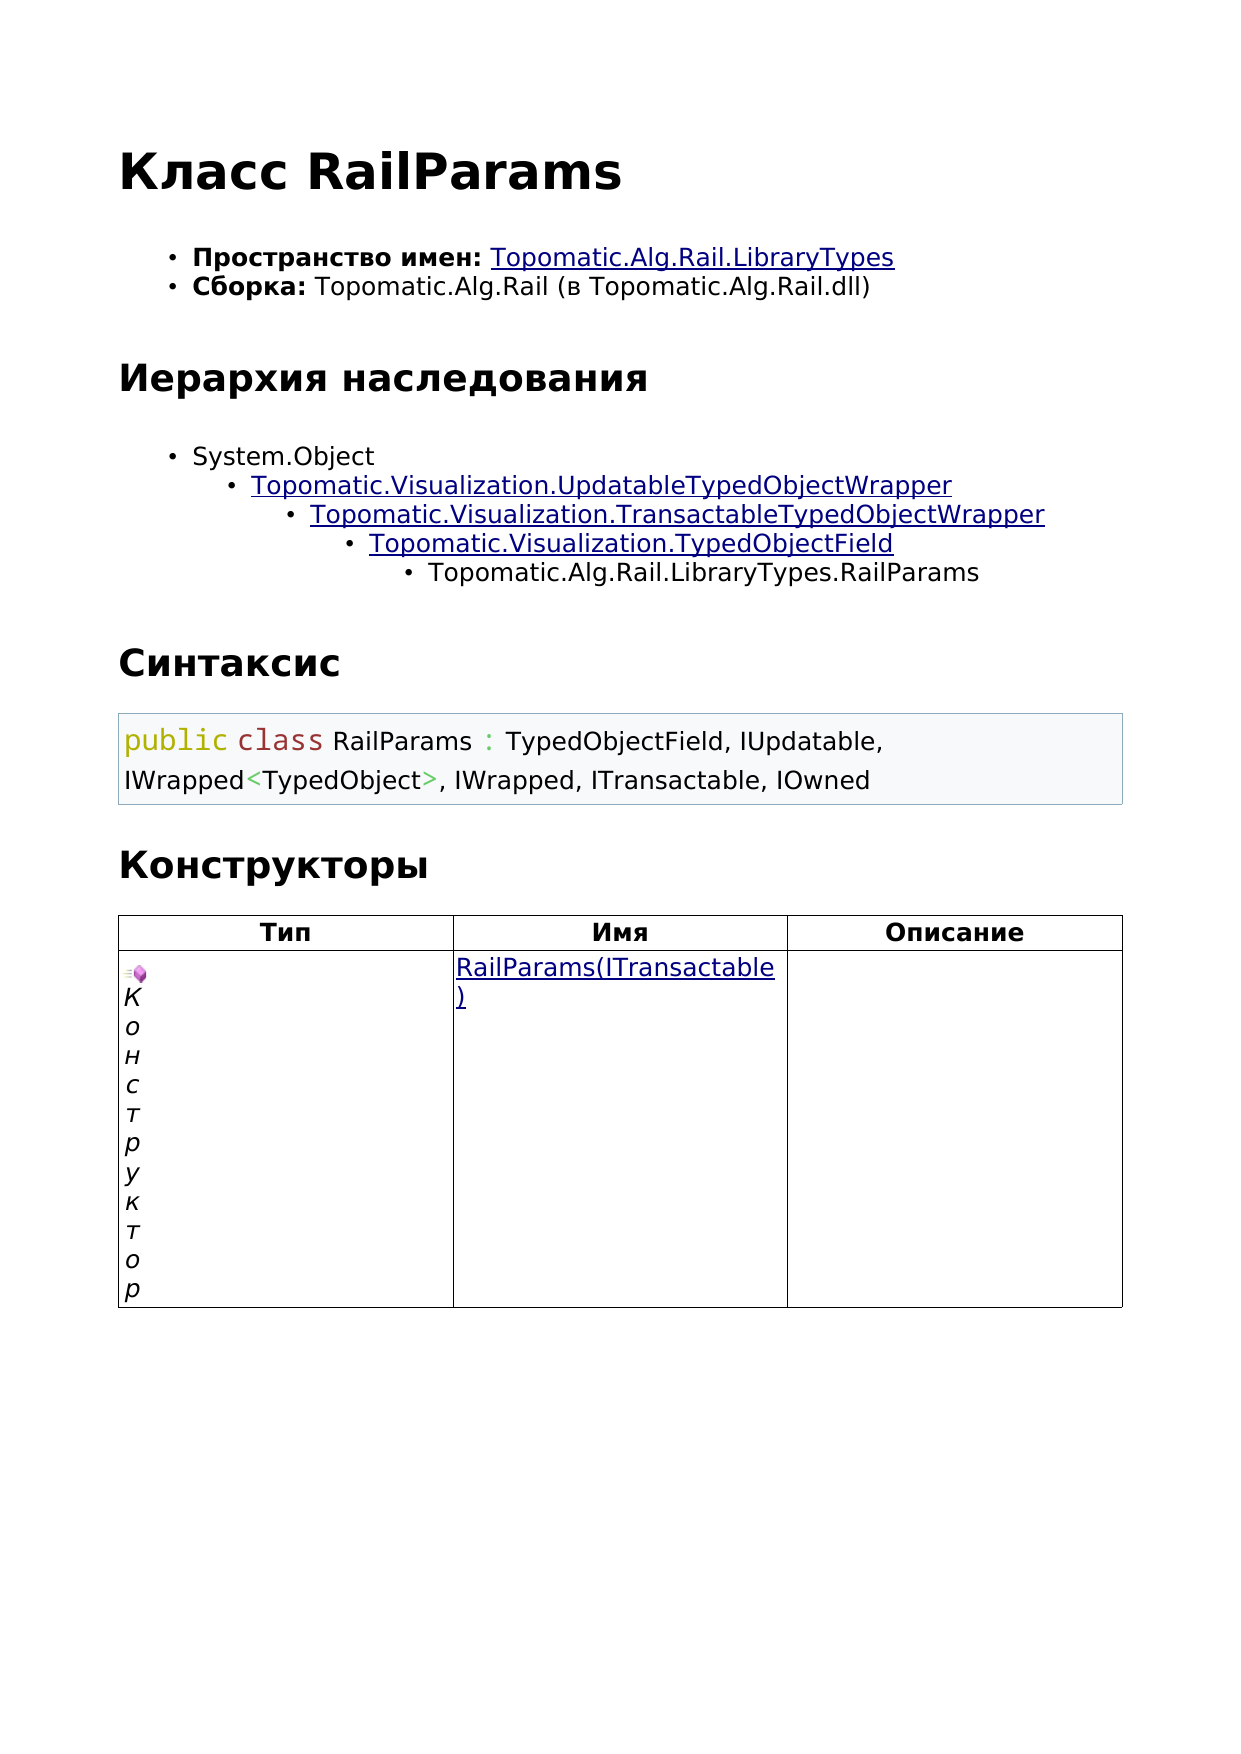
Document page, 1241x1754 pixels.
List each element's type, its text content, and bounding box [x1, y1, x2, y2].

subtitle Класс RailParams [118, 143, 1122, 201]
list Пространство имен: Topomatic.Alg.Rail.LibraryTypes [177, 243, 1122, 272]
table_header Описание [788, 916, 1122, 950]
list Topomatic.Visualization.TypedObjectField [354, 529, 1122, 558]
picture [121, 965, 147, 983]
table_header Имя [454, 916, 787, 950]
list System.Object [177, 442, 1122, 471]
table_cell [119, 951, 453, 1307]
table_cell [788, 951, 1122, 1307]
list Topomatic.Alg.Rail.LibraryTypes.RailParams [413, 558, 1122, 588]
list Сборка: Topomatic.Alg.Rail (в Topomatic.Alg.Rail.dll) [177, 272, 1122, 302]
list Topomatic.Visualization.TransactableTypedObjectWrapper [295, 500, 1122, 529]
subtitle Синтаксис [118, 642, 1122, 686]
subtitle Иерархия наследования [118, 356, 1122, 400]
table_header Тип [119, 916, 453, 950]
table_header public class RailParams : TypedObjectField, IUpdatable, IWrapped<TypedObject>, IWrapped, ITransactable, IOwned [119, 714, 1122, 804]
list Topomatic.Visualization.UpdatableTypedObjectWrapper [236, 471, 1122, 500]
subtitle Конструкторы [118, 844, 1122, 888]
table_cell RailParams(ITransactable) [454, 951, 787, 1307]
